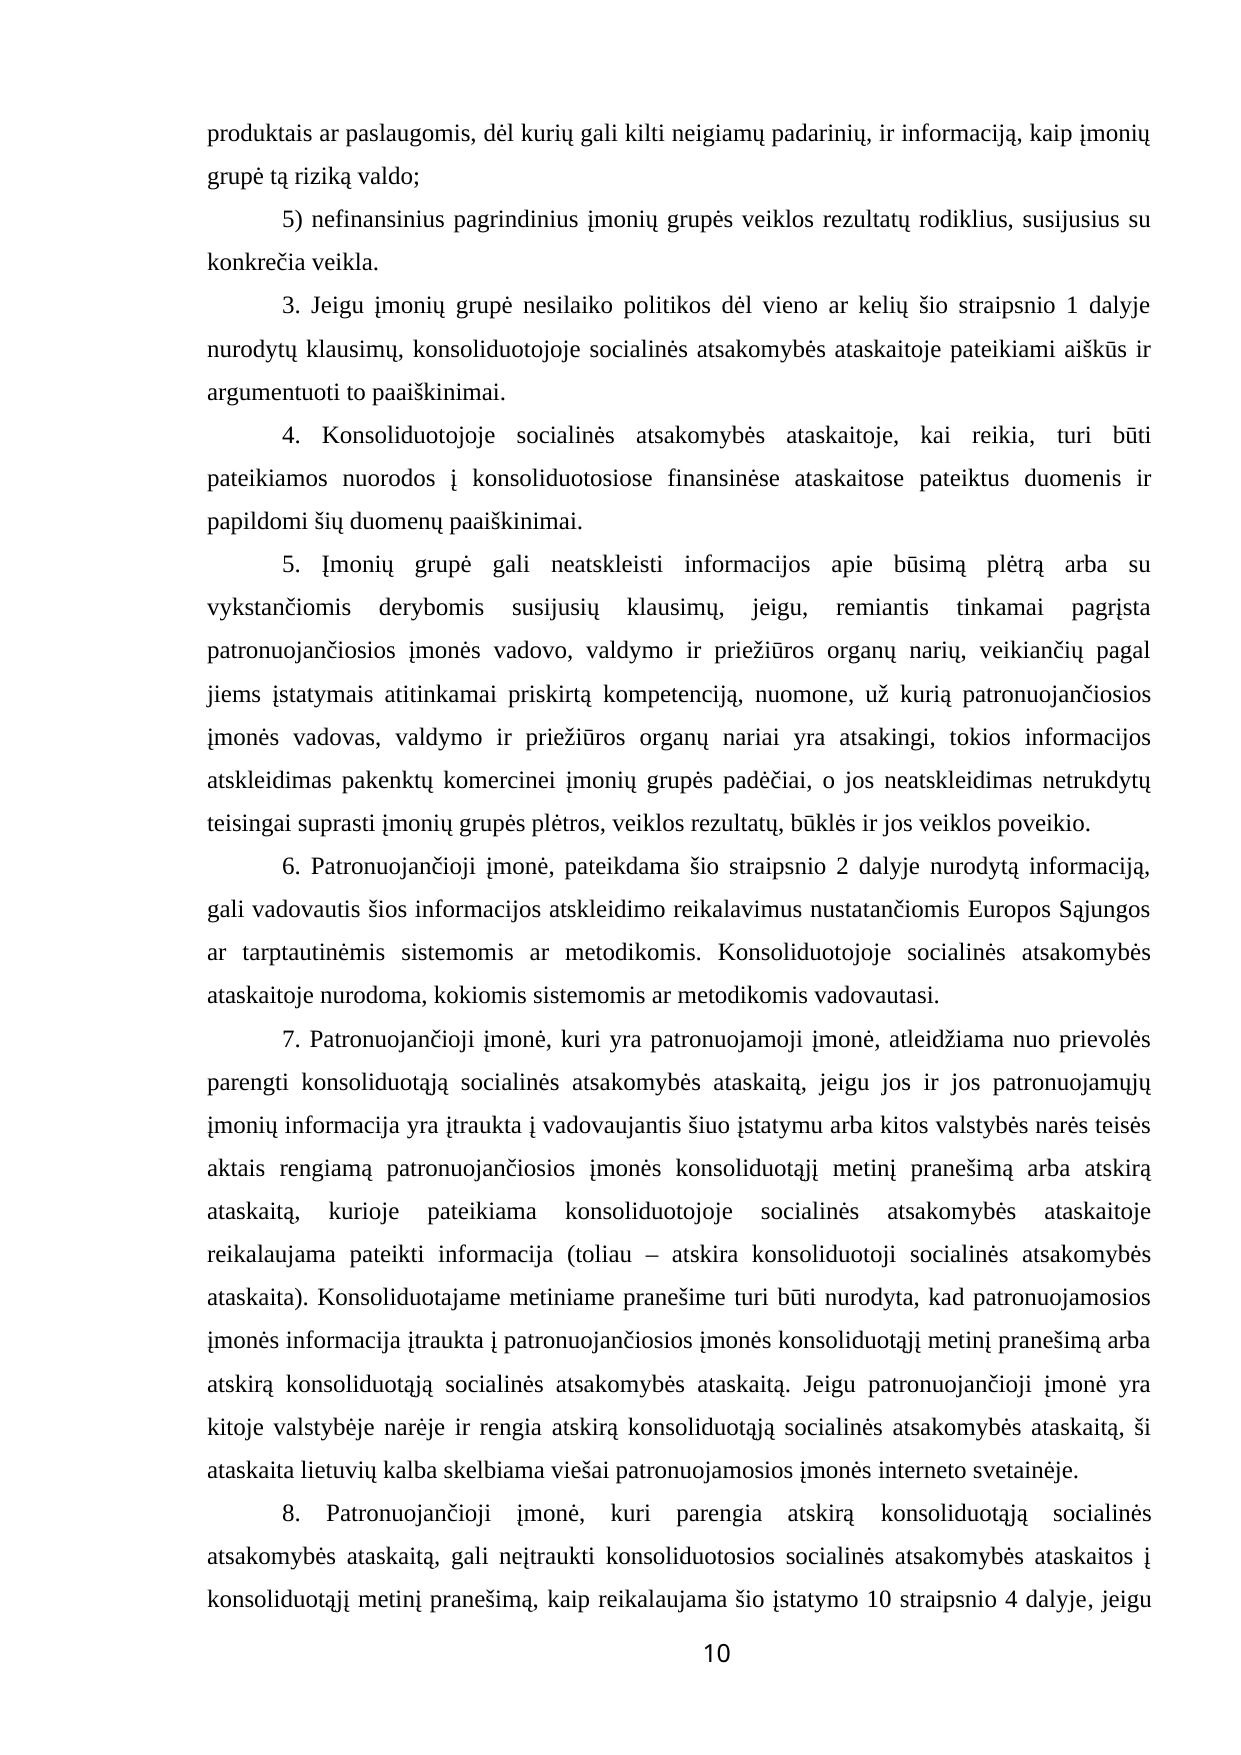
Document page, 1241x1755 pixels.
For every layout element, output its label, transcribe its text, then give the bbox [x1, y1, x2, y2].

text 6. Patronuojančioji įmonė, pateikdama šio straipsnio 2 dalyje nurodytą informaciją, gali vadovautis šios informacijos atskleidimo reikalavimus nustatančiomis Europos Sąjungos ar tarptautinėmis sistemomis ar metodikomis. Konsoliduotojoje socialinės atsakomybės ataskaitoje nurodoma, kokiomis sistemomis ar metodikomis vadovautasi. [207, 851, 1152, 1009]
text produktais ar paslaugomis, dėl kurių gali kilti neigiamų padarinių, ir informaciją, kaip įmonių grupė tą riziką valdo; [207, 118, 1152, 190]
text 5. Įmonių grupė gali neatskleisti informacijos apie būsimą plėtrą arba su vykstančiomis derybomis susijusių klausimų, jeigu, remiantis tinkamai pagrįsta patronuojančiosios įmonės vadovo, valdymo ir priežiūros organų narių, veikiančių pagal jiems įstatymais atitinkamai priskirtą kompetenciją, nuomone, už kurią patronuojančiosios įmonės vadovas, valdymo ir priežiūros organų nariai yra atsakingi, tokios informacijos atskleidimas pakenktų komercinei įmonių grupės padėčiai, o jos neatskleidimas netrukdytų teisingai suprasti įmonių grupės plėtros, veiklos rezultatų, būklės ir jos veiklos poveikio. [207, 549, 1152, 837]
text 5) nefinansinius pagrindinius įmonių grupės veiklos rezultatų rodiklius, susijusius su konkrečia veikla. [207, 204, 1152, 276]
text 4. Konsoliduotojoje socialinės atsakomybės ataskaitoje, kai reikia, turi būti pateikiamos nuorodos į konsoliduotosiose finansinėse ataskaitose pateiktus duomenis ir papildomi šių duomenų paaiškinimai. [207, 420, 1152, 535]
text 8. Patronuojančioji įmonė, kuri parengia atskirą konsoliduotąją socialinės atsakomybės ataskaitą, gali neįtraukti konsoliduotosios socialinės atsakomybės ataskaitos į konsoliduotąjį metinį pranešimą, kaip reikalaujama šio įstatymo 10 straipsnio 4 dalyje, jeigu [207, 1498, 1152, 1613]
text 7. Patronuojančioji įmonė, kuri yra patronuojamoji įmonė, atleidžiama nuo prievolės parengti konsoliduotąją socialinės atsakomybės ataskaitą, jeigu jos ir jos patronuojamųjų įmonių informacija yra įtraukta į vadovaujantis šiuo įstatymu arba kitos valstybės narės teisės aktais rengiamą patronuojančiosios įmonės konsoliduotąjį metinį pranešimą arba atskirą ataskaitą, kurioje pateikiama konsoliduotojoje socialinės atsakomybės ataskaitoje reikalaujama pateikti informacija (toliau – atskira konsoliduotoji socialinės atsakomybės ataskaita). Konsoliduotajame metiniame pranešime turi būti nurodyta, kad patronuojamosios įmonės informacija įtraukta į patronuojančiosios įmonės konsoliduotąjį metinį pranešimą arba atskirą konsoliduotąją socialinės atsakomybės ataskaitą. Jeigu patronuojančioji įmonė yra kitoje valstybėje narėje ir rengia atskirą konsoliduotąją socialinės atsakomybės ataskaitą, ši ataskaita lietuvių kalba skelbiama viešai patronuojamosios įmonės interneto svetainėje. [207, 1024, 1152, 1484]
text 3. Jeigu įmonių grupė nesilaiko politikos dėl vieno ar kelių šio straipsnio 1 dalyje nurodytų klausimų, konsoliduotojoje socialinės atsakomybės ataskaitoje pateikiami aiškūs ir argumentuoti to paaiškinimai. [207, 291, 1152, 406]
